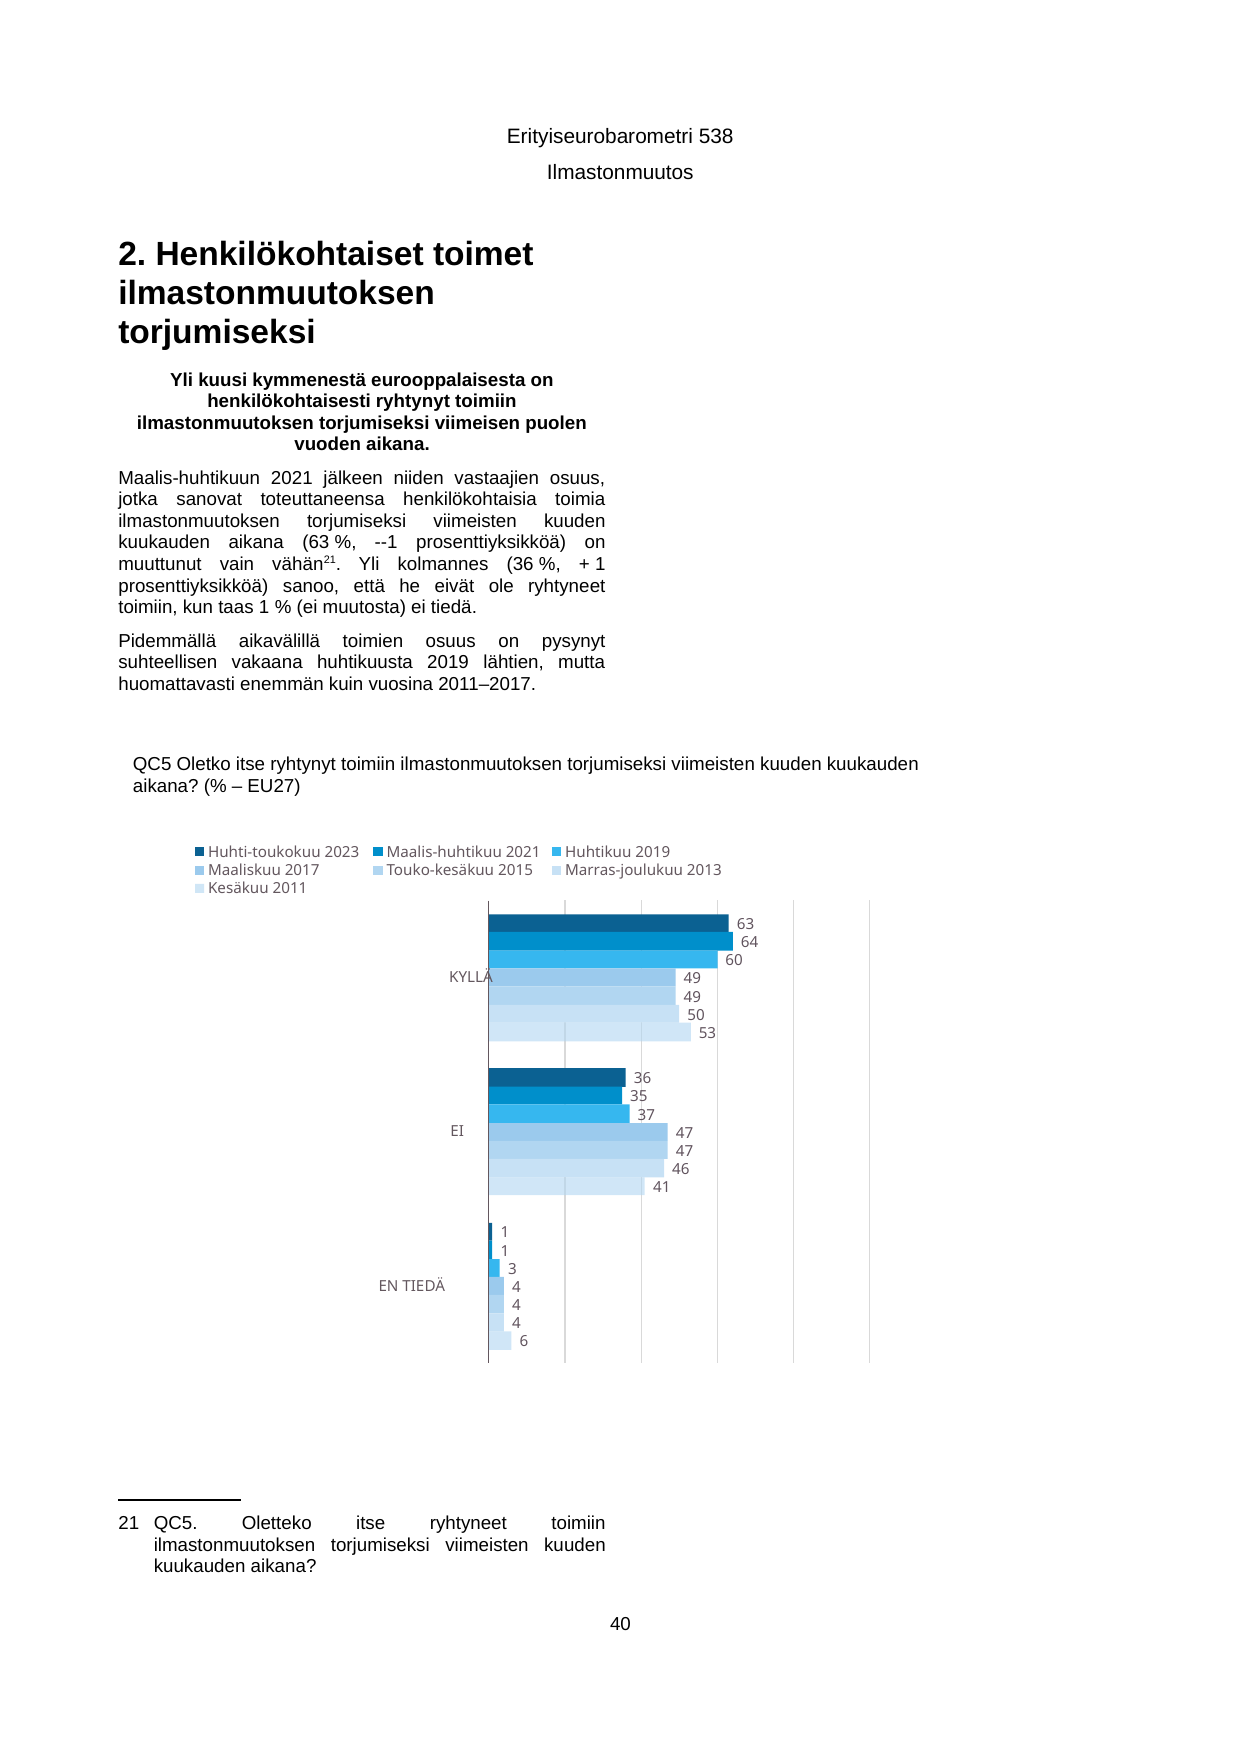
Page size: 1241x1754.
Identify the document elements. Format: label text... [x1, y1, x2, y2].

text Pidemmällä aikavälillä toimien osuus on pysynyt suhteellisen vakaana huhtikuusta 2019 lähtien, mutta huomattavasti enemmän kuin vuosina 2011–2017. [118, 629, 605, 694]
text Maalis-huhtikuun 2021 jälkeen niiden vastaajien osuus, jotka sanovat toteuttaneensa henkilökohtaisia toimia ilmastonmuutoksen torjumiseksi viimeisten kuuden kuukauden aikana (63 %, --1 prosenttiyksikköä) on muuttunut vain vähän. Yli kolmannes (36 %, + 1 prosenttiyksikköä) sanoo, että he eivät ole ryhtyneet toimiin, kun taas 1 % (ei muutosta) ei tiedä. [118, 467, 605, 618]
text Yli kuusi kymmenestä eurooppalaisesta on henkilökohtaisesti ryhtynyt toimiin ilmastonmuutoksen torjumiseksi viimeisen puolen vuoden aikana. [118, 368, 605, 455]
text QC5. Oletteko itse ryhtyneet toimiin ilmastonmuutoksen torjumiseksi viimeisten kuuden kuukauden aikana? [118, 1512, 605, 1577]
subtitle 2. Henkilökohtaiset toimet ilmastonmuutoksen torjumiseksi [118, 234, 605, 350]
